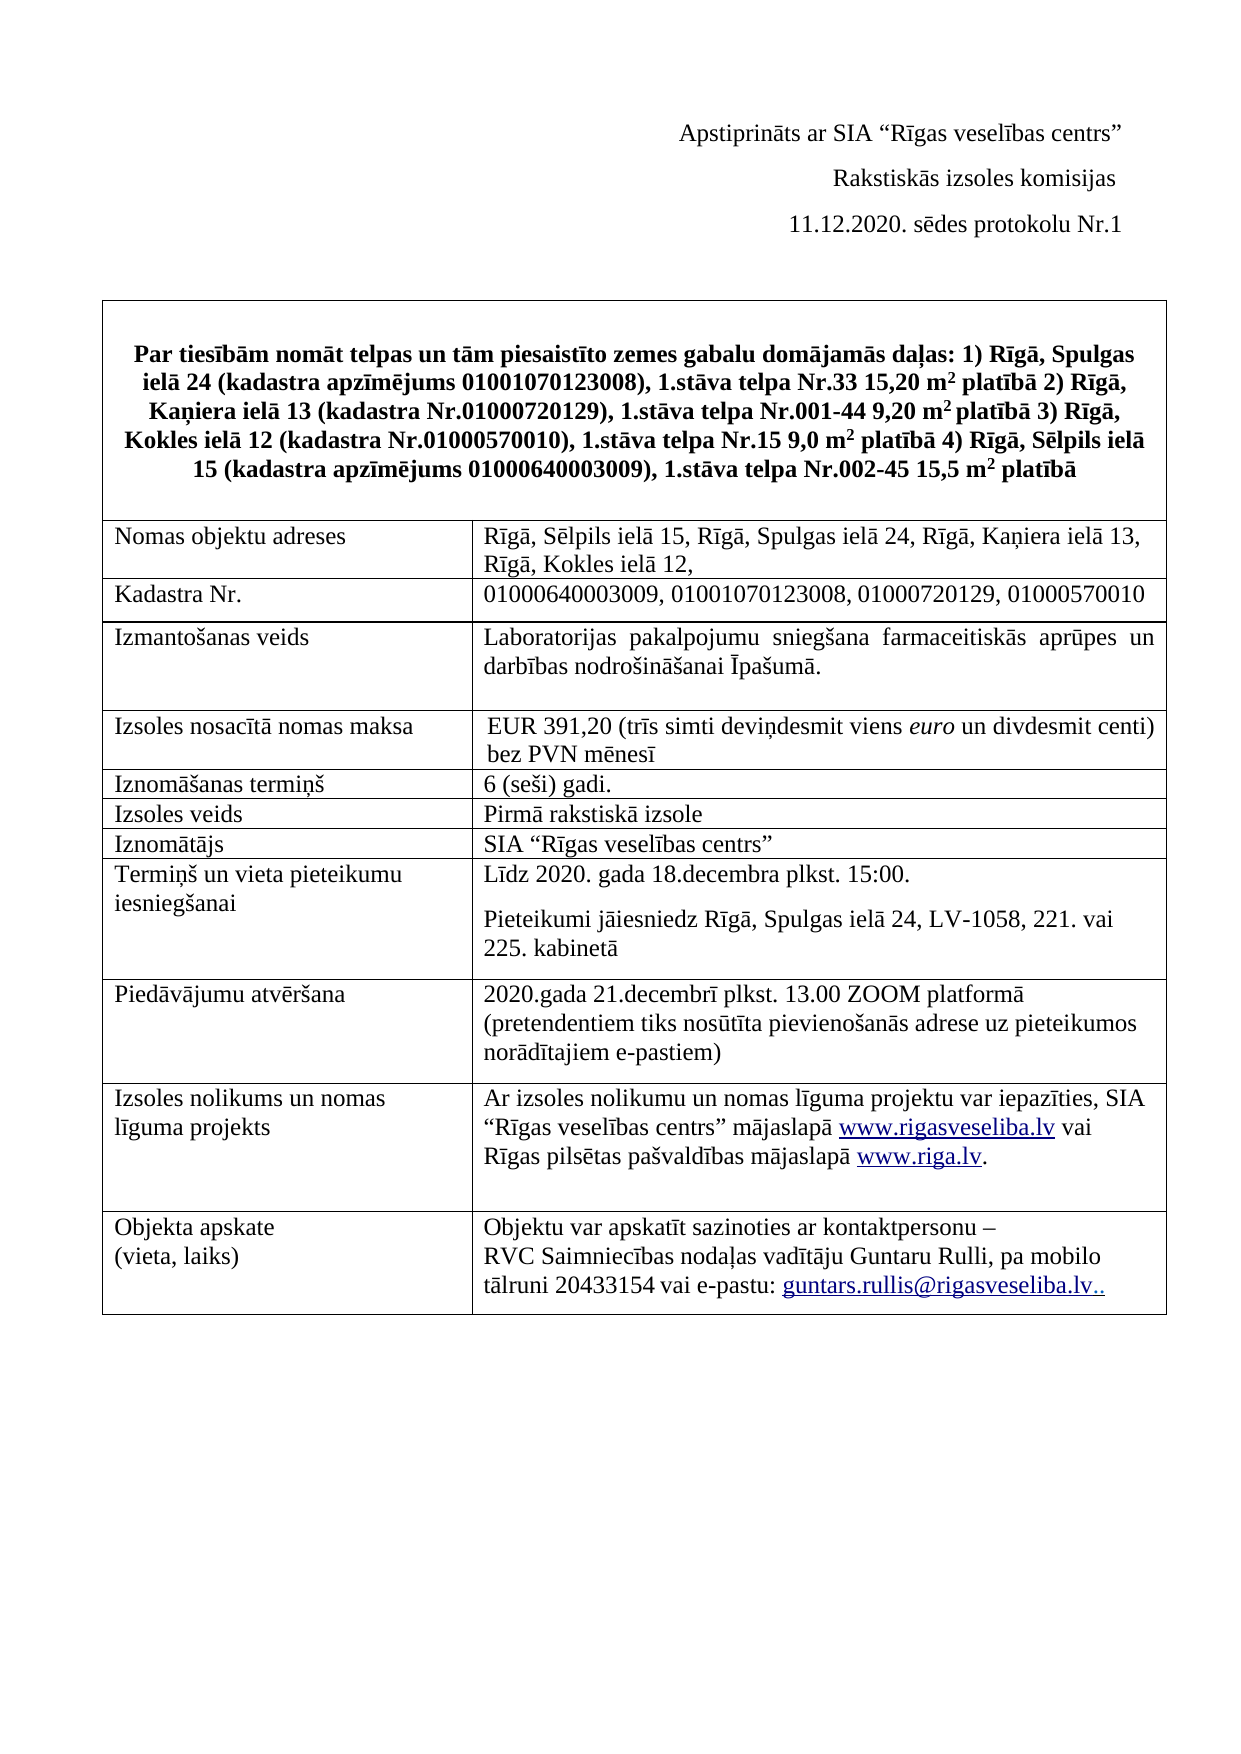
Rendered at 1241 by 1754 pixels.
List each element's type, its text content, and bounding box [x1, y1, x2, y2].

table_cell EUR 391,20 (trīs simti deviņdesmit viens euro un divdesmit centi) bez PVN mēnesī [473, 711, 1166, 768]
table_cell Nomas objektu adreses [103, 521, 472, 578]
table_cell Ar izsoles nolikumu un nomas līguma projektu var iepazīties, SIA “Rīgas veselības centrs” mājaslapā www.rigasveseliba.lv vai Rīgas pilsētas pašvaldības mājaslapā www.riga.lv. [473, 1084, 1166, 1211]
table_cell Izsoles veids [103, 799, 472, 828]
table_cell Izsoles nolikums un nomas līguma projekts [103, 1084, 472, 1211]
table_cell Termiņš un vieta pieteikumu iesniegšanai [103, 859, 472, 978]
table_cell 01000640003009, 01001070123008, 01000720129, 01000570010 [473, 579, 1166, 621]
table_cell SIA “Rīgas veselības centrs” [473, 829, 1166, 858]
table_cell Izsoles nosacītā nomas maksa [103, 711, 472, 768]
table_cell Objekta apskate (vieta, laiks) [103, 1212, 472, 1314]
table_cell Iznomāšanas termiņš [103, 770, 472, 798]
text 11.12.2020. sēdes protokolu Nr.1 [177, 209, 1122, 238]
table_header Par tiesībām nomāt telpas un tām piesaistīto zemes gabalu domājamās daļas: 1) Rīgā, Spulgas ielā 24 (kadastra apzīmējums 01001070123008), 1.stāva telpa Nr.33 15,20 m2 platībā 2) Rīgā, Kaņiera ielā 13 (kadastra Nr.01000720129), 1.stāva telpa Nr.001-44 9,20 m2 platībā 3) Rīgā, Kokles ielā 12 (kadastra Nr.01000570010), 1.stāva telpa Nr.15 9,0 m2 platībā 4) Rīgā, Sēlpils ielā 15 (kadastra apzīmējums 01000640003009), 1.stāva telpa Nr.002-45 15,5 m2 platībā [103, 301, 1166, 520]
text Apstiprināts ar SIA “Rīgas veselības centrs” [177, 118, 1122, 147]
table_cell Objektu var apskatīt sazinoties ar kontaktpersonu – RVC Saimniecības nodaļas vadītāju Guntaru Rulli, pa mobilo tālruni 20433154 vai e-pastu: guntars.rullis@rigasveseliba.lv.. [473, 1212, 1166, 1314]
text Rakstiskās izsoles komisijas [177, 163, 1122, 192]
table_cell Izmantošanas veids [103, 623, 472, 710]
table_cell Iznomātājs [103, 829, 472, 858]
table_cell 2020.gada 21.decembrī plkst. 13.00 ZOOM platformā (pretendentiem tiks nosūtīta pievienošanās adrese uz pieteikumos norādītajiem e-pastiem) [473, 980, 1166, 1082]
table_cell Līdz 2020. gada 18.decembra plkst. 15:00. Pieteikumi jāiesniedz Rīgā, Spulgas ielā 24, LV-1058, 221. vai 225. kabinetā [473, 859, 1166, 978]
table_cell Pirmā rakstiskā izsole [473, 799, 1166, 828]
table_cell Rīgā, Sēlpils ielā 15, Rīgā, Spulgas ielā 24, Rīgā, Kaņiera ielā 13, Rīgā, Kokles ielā 12, [473, 521, 1166, 578]
table_cell Laboratorijas pakalpojumu sniegšana farmaceitiskās aprūpes un darbības nodrošināšanai Īpašumā. [473, 623, 1166, 710]
table_cell Piedāvājumu atvēršana [103, 980, 472, 1082]
table_cell 6 (seši) gadi. [473, 770, 1166, 798]
table_cell Kadastra Nr. [103, 579, 472, 621]
